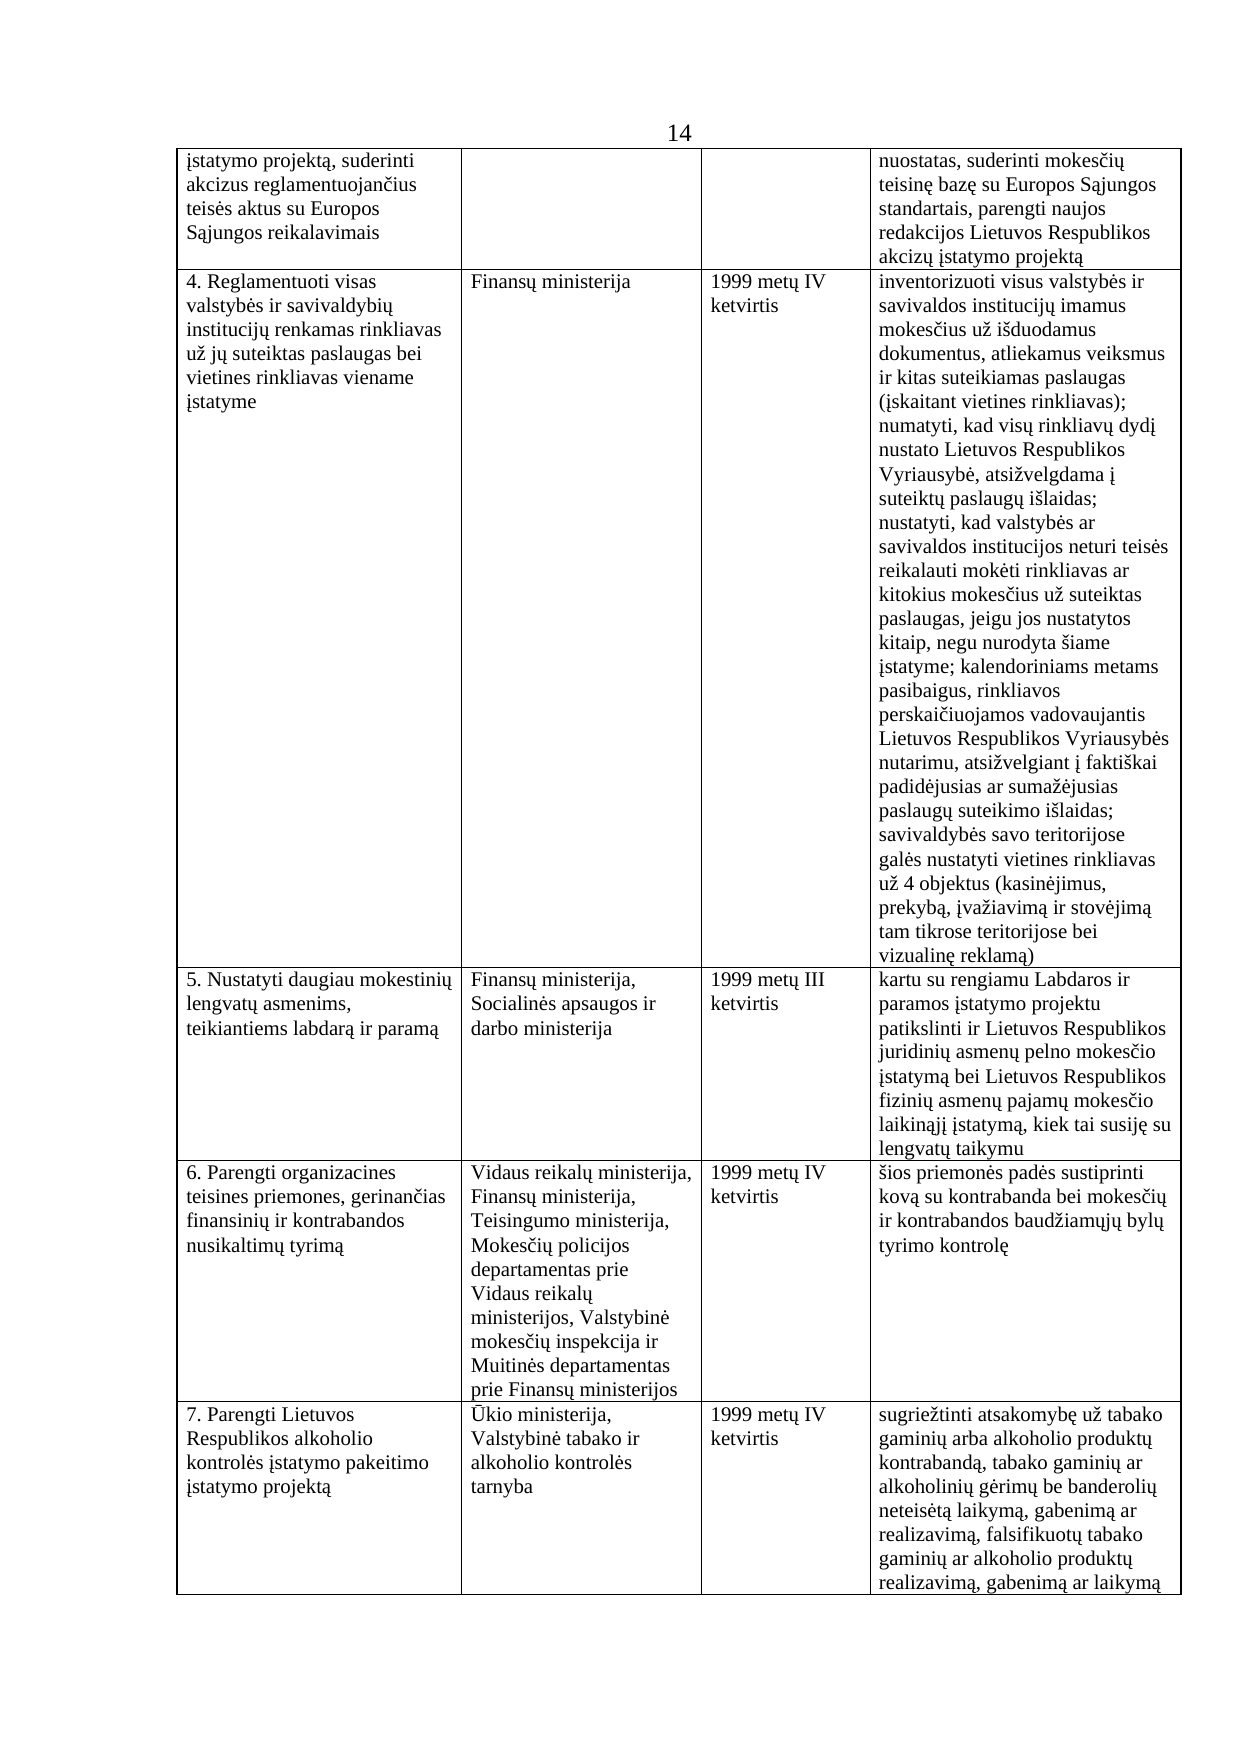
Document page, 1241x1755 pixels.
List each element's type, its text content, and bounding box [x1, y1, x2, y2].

table_cell nuostatas, suderinti mokesčių teisinę bazę su Europos Sąjungos standartais, parengti naujos redakcijos Lietuvos Respublikos akcizų įstatymo projektą [871, 149, 1180, 268]
table_cell šios priemonės padės sustiprinti kovą su kontrabanda bei mokesčių ir kontrabandos baudžiamųjų bylų tyrimo kontrolę [871, 1161, 1180, 1401]
table_cell 4. Reglamentuoti visas valstybės ir savivaldybių institucijų renkamas rinkliavas už jų suteiktas paslaugas bei vietines rinkliavas viename įstatyme [178, 270, 461, 967]
table_cell 5. Nustatyti daugiau mokestinių lengvatų asmenims, teikiantiems labdarą ir paramą [178, 968, 461, 1160]
table_cell įstatymo projektą, suderinti akcizus reglamentuojančius teisės aktus su Europos Sąjungos reikalavimais [178, 149, 461, 268]
table_cell 6. Parengti organizacines teisines priemones, gerinančias finansinių ir kontrabandos nusikaltimų tyrimą [178, 1161, 461, 1401]
table_cell 1999 metų III ketvirtis [702, 968, 870, 1160]
table_cell Vidaus reikalų ministerija, Finansų ministerija, Teisingumo ministerija, Mokesčių policijos departamentas prie Vidaus reikalų ministerijos, Valstybinė mokesčių inspekcija ir Muitinės departamentas prie Finansų ministerijos [462, 1161, 701, 1401]
table_cell [462, 149, 701, 268]
table_cell 1999 metų IV ketvirtis [702, 270, 870, 967]
table_cell 7. Parengti Lietuvos Respublikos alkoholio kontrolės įstatymo pakeitimo įstatymo projektą [178, 1402, 461, 1594]
table_cell Ūkio ministerija, Valstybinė tabako ir alkoholio kontrolės tarnyba [462, 1402, 701, 1594]
table_cell Finansų ministerija, Socialinės apsaugos ir darbo ministerija [462, 968, 701, 1160]
table_cell 1999 metų IV ketvirtis [702, 1161, 870, 1401]
table_cell [702, 149, 870, 268]
table_cell kartu su rengiamu Labdaros ir paramos įstatymo projektu patikslinti ir Lietuvos Respublikos juridinių asmenų pelno mokesčio įstatymą bei Lietuvos Respublikos fizinių asmenų pajamų mokesčio laikinąjį įstatymą, kiek tai susiję su lengvatų taikymu [871, 968, 1180, 1160]
table_cell Finansų ministerija [462, 270, 701, 967]
table_cell inventorizuoti visus valstybės ir savivaldos institucijų imamus mokesčius už išduodamus dokumentus, atliekamus veiksmus ir kitas suteikiamas paslaugas (įskaitant vietines rinkliavas); numatyti, kad visų rinkliavų dydį nustato Lietuvos Respublikos Vyriausybė, atsižvelgdama į suteiktų paslaugų išlaidas; nustatyti, kad valstybės ar savivaldos institucijos neturi teisės reikalauti mokėti rinkliavas ar kitokius mokesčius už suteiktas paslaugas, jeigu jos nustatytos kitaip, negu nurodyta šiame įstatyme; kalendoriniams metams pasibaigus, rinkliavos perskaičiuojamos vadovaujantis Lietuvos Respublikos Vyriausybės nutarimu, atsižvelgiant į faktiškai padidėjusias ar sumažėjusias paslaugų suteikimo išlaidas; savivaldybės savo teritorijose galės nustatyti vietines rinkliavas už 4 objektus (kasinėjimus, prekybą, įvažiavimą ir stovėjimą tam tikrose teritorijose bei vizualinę reklamą) [871, 270, 1180, 967]
table_cell sugriežtinti atsakomybę už tabako gaminių arba alkoholio produktų kontrabandą, tabako gaminių ar alkoholinių gėrimų be banderolių neteisėtą laikymą, gabenimą ar realizavimą, falsifikuotų tabako gaminių ar alkoholio produktų realizavimą, gabenimą ar laikymą [871, 1402, 1180, 1594]
table_cell 1999 metų IV ketvirtis [702, 1402, 870, 1594]
